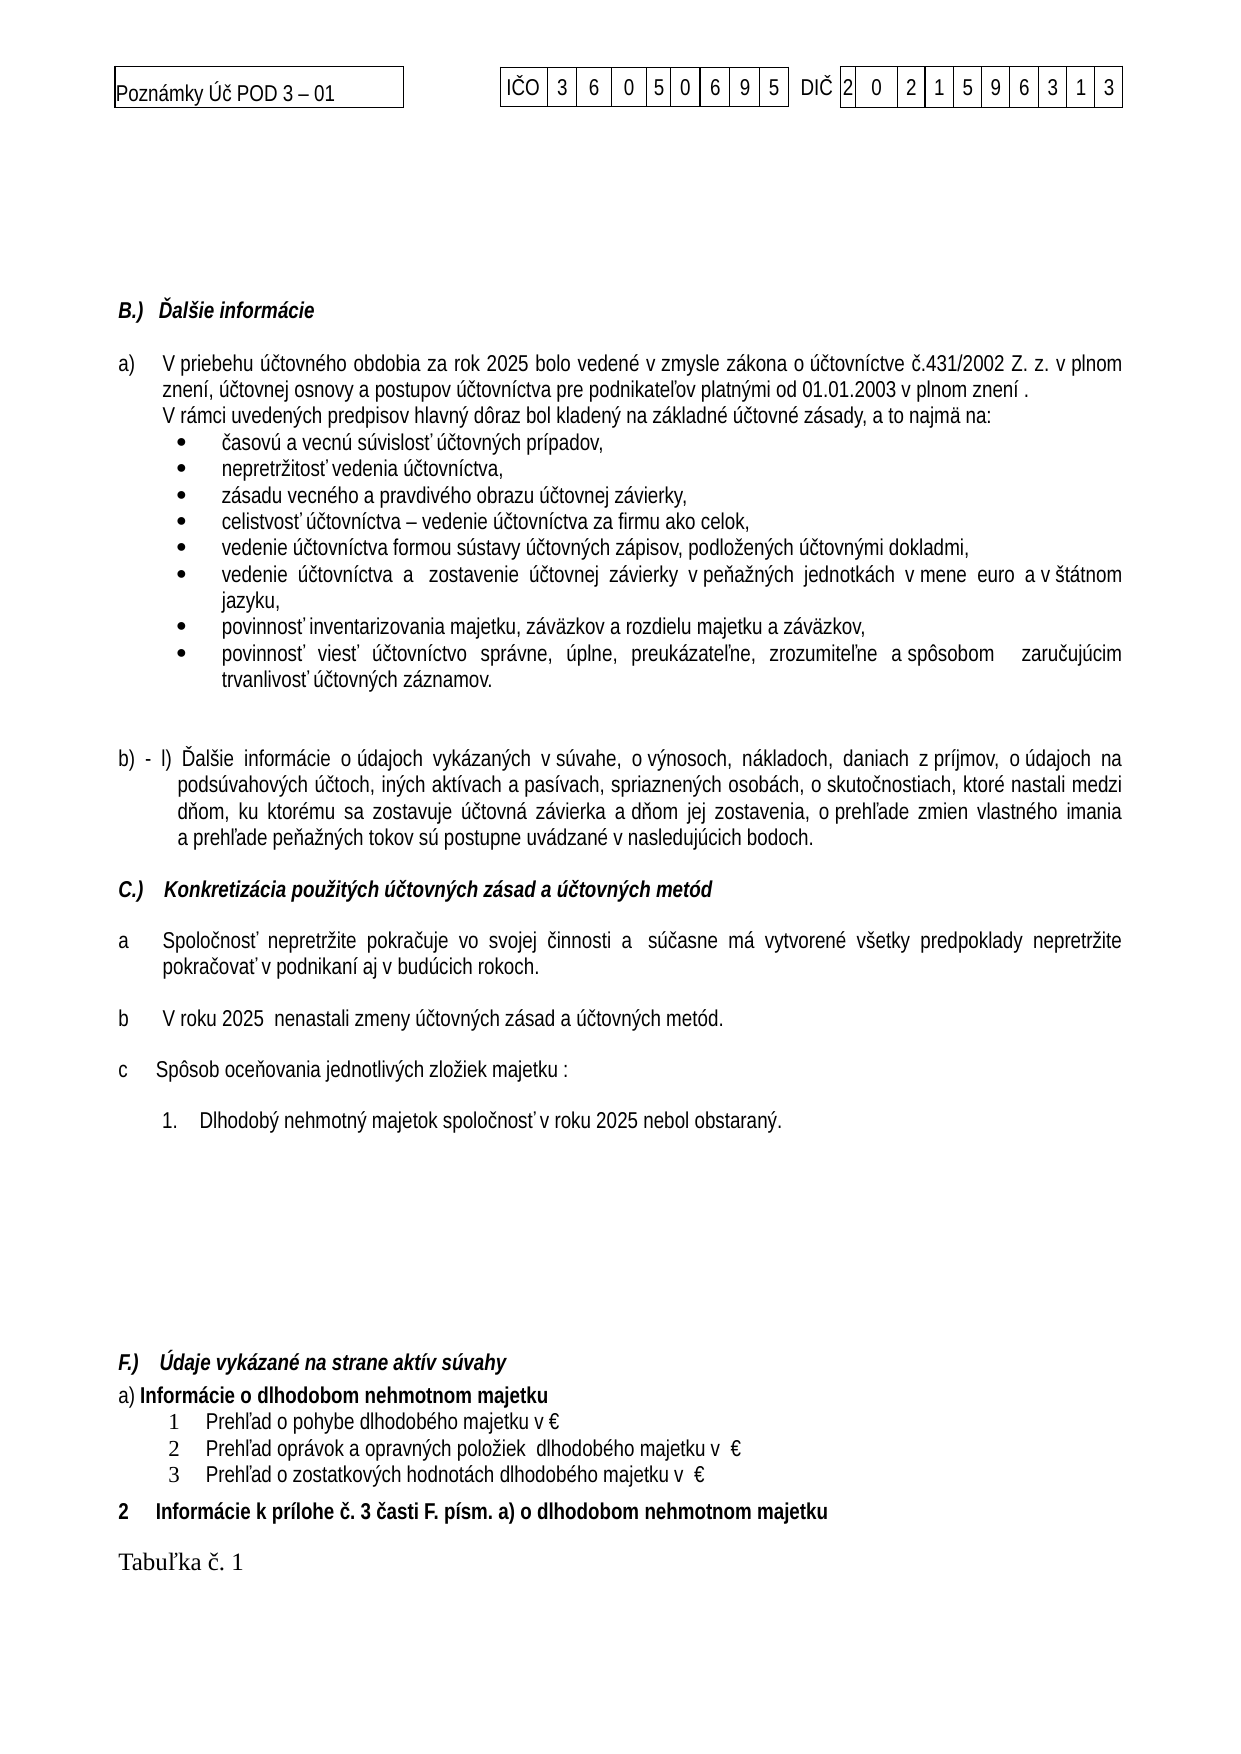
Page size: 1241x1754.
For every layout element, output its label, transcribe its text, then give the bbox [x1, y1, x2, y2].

text a) Informácie o dlhodobom nehmotnom majetku [118, 1382, 1122, 1408]
text a) V priebehu účtovného obdobia za rok 2025 bolo vedené v zmysle zákona o účtovníctve č.431/2002 Z. z. v plnom znení, účtovnej osnovy a postupov účtovníctva pre podnikateľov platnými od 01.01.2003 v plnom znení . [118, 350, 1122, 402]
list celistvosť účtovníctva – vedenie účtovníctva za firmu ako celok, [177, 508, 1122, 534]
list Prehľad o zostatkových hodnotách dlhodobého majetku v € [168, 1461, 1122, 1487]
list Prehľad o pohybe dlhodobého majetku v € [168, 1408, 1122, 1435]
list Prehľad oprávok a opravných položiek dlhodobého majetku v € [168, 1435, 1122, 1461]
list povinnosť inventarizovania majetku, záväzkov a rozdielu majetku a záväzkov, [177, 613, 1122, 640]
list zásadu vecného a pravdivého obrazu účtovnej závierky, [177, 482, 1122, 508]
list nepretržitosť vedenia účtovníctva, [177, 455, 1122, 482]
list vedenie účtovníctva formou sústavy účtovných zápisov, podložených účtovnými dokladmi, [177, 534, 1122, 561]
subtitle V roku 2025 nenastali zmeny účtovných zásad a účtovných metód. [118, 1004, 1122, 1031]
list časovú a vecnú súvislosť účtovných prípadov, [177, 429, 1122, 455]
text V rámci uvedených predpisov hlavný dôraz bol kladený na základné účtovné zásady, a to najmä na: [162, 402, 1122, 429]
title Informácie k prílohe č. 3 časti F. písm. a) o dlhodobom nehmotnom majetku [118, 1498, 1122, 1524]
list vedenie účtovníctva a zostavenie účtovnej závierky v peňažných jednotkách v mene euro a v štátnom jazyku, [177, 561, 1122, 613]
subtitle C.) Konkretizácia použitých účtovných zásad a účtovných metód [118, 876, 1122, 902]
subtitle F.) Údaje vykázané na strane aktív súvahy [118, 1349, 1122, 1376]
subtitle Spôsob oceňovania jednotlivých zložiek majetku : [118, 1056, 1122, 1082]
subtitle 1. Dlhodobý nehmotný majetok spoločnosť v roku 2025 nebol obstaraný. [162, 1107, 1122, 1134]
text B.) Ďalšie informácie [118, 297, 1122, 323]
subtitle Spoločnosť nepretržite pokračuje vo svojej činnosti a súčasne má vytvorené všetky predpoklady nepretržite pokračovať v podnikaní aj v budúcich rokoch. [118, 927, 1122, 979]
text Tabuľka č. 1 [118, 1547, 1122, 1576]
list povinnosť viesť účtovníctvo správne, úplne, preukázateľne, zrozumiteľne a spôsobom zaručujúcim trvanlivosť účtovných záznamov. [177, 640, 1122, 692]
text b) - l) Ďalšie informácie o údajoch vykázaných v súvahe, o výnosoch, nákladoch, daniach z príjmov, o údajoch na podsúvahových účtoch, iných aktívach a pasívach, spriaznených osobách, o skutočnostiach, ktoré nastali medzi dňom, ku ktorému sa zostavuje účtovná závierka a dňom jej zostavenia, o prehľade zmien vlastného imania a prehľade peňažných tokov sú postupne uvádzané v nasledujúcich bodoch. [118, 745, 1122, 851]
